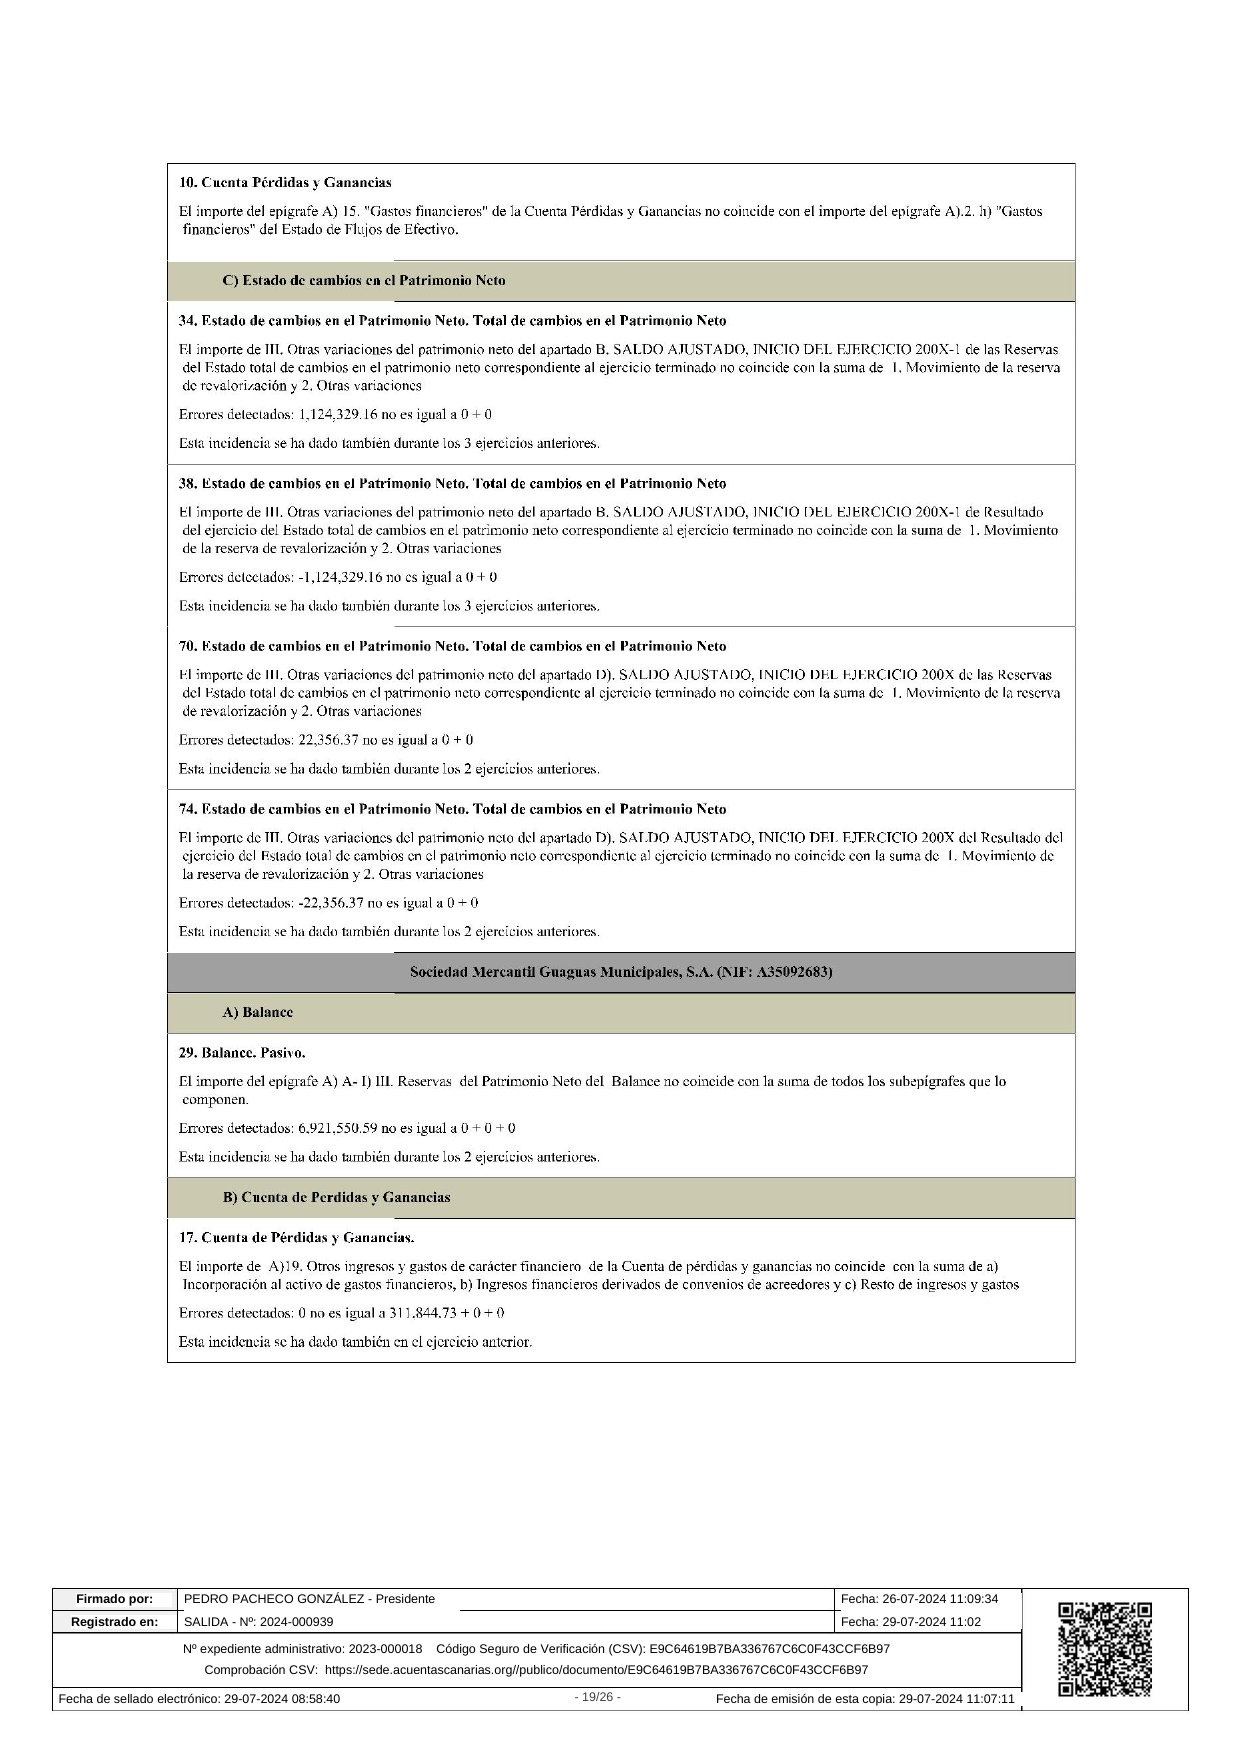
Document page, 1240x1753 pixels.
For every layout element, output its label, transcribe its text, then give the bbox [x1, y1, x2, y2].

text Fecha de emisión de esta copia: 29-07-2024 11:07:11 [716, 1692, 1040, 1706]
text Comprobación CSV: https://sede.acuentascanarias.org//publico/documento/E9C64619B7BA336767C6C0F43CCF6B97 [204, 1663, 916, 1677]
text Fecha: 29-07-2024 11:02 [841, 1615, 1022, 1629]
text Fecha de sellado electrónico: 29-07-2024 08:58:40 [58, 1692, 365, 1706]
text SALIDA - Nº: 2024-000939 [184, 1615, 460, 1629]
text Fecha: 26-07-2024 11:09:34 [841, 1593, 1022, 1607]
text Firmado por: [76, 1593, 172, 1607]
text Registrado en: [71, 1615, 177, 1629]
text PEDRO PACHECO GONZÁLEZ - Presidente [184, 1593, 460, 1607]
text - 19/26 - [574, 1691, 640, 1705]
text Nº expediente administrativo: 2023-000018 Código Seguro de Verificación (CSV): E9C64619B7BA336767C6C0F43CCF6B97 [183, 1642, 916, 1656]
